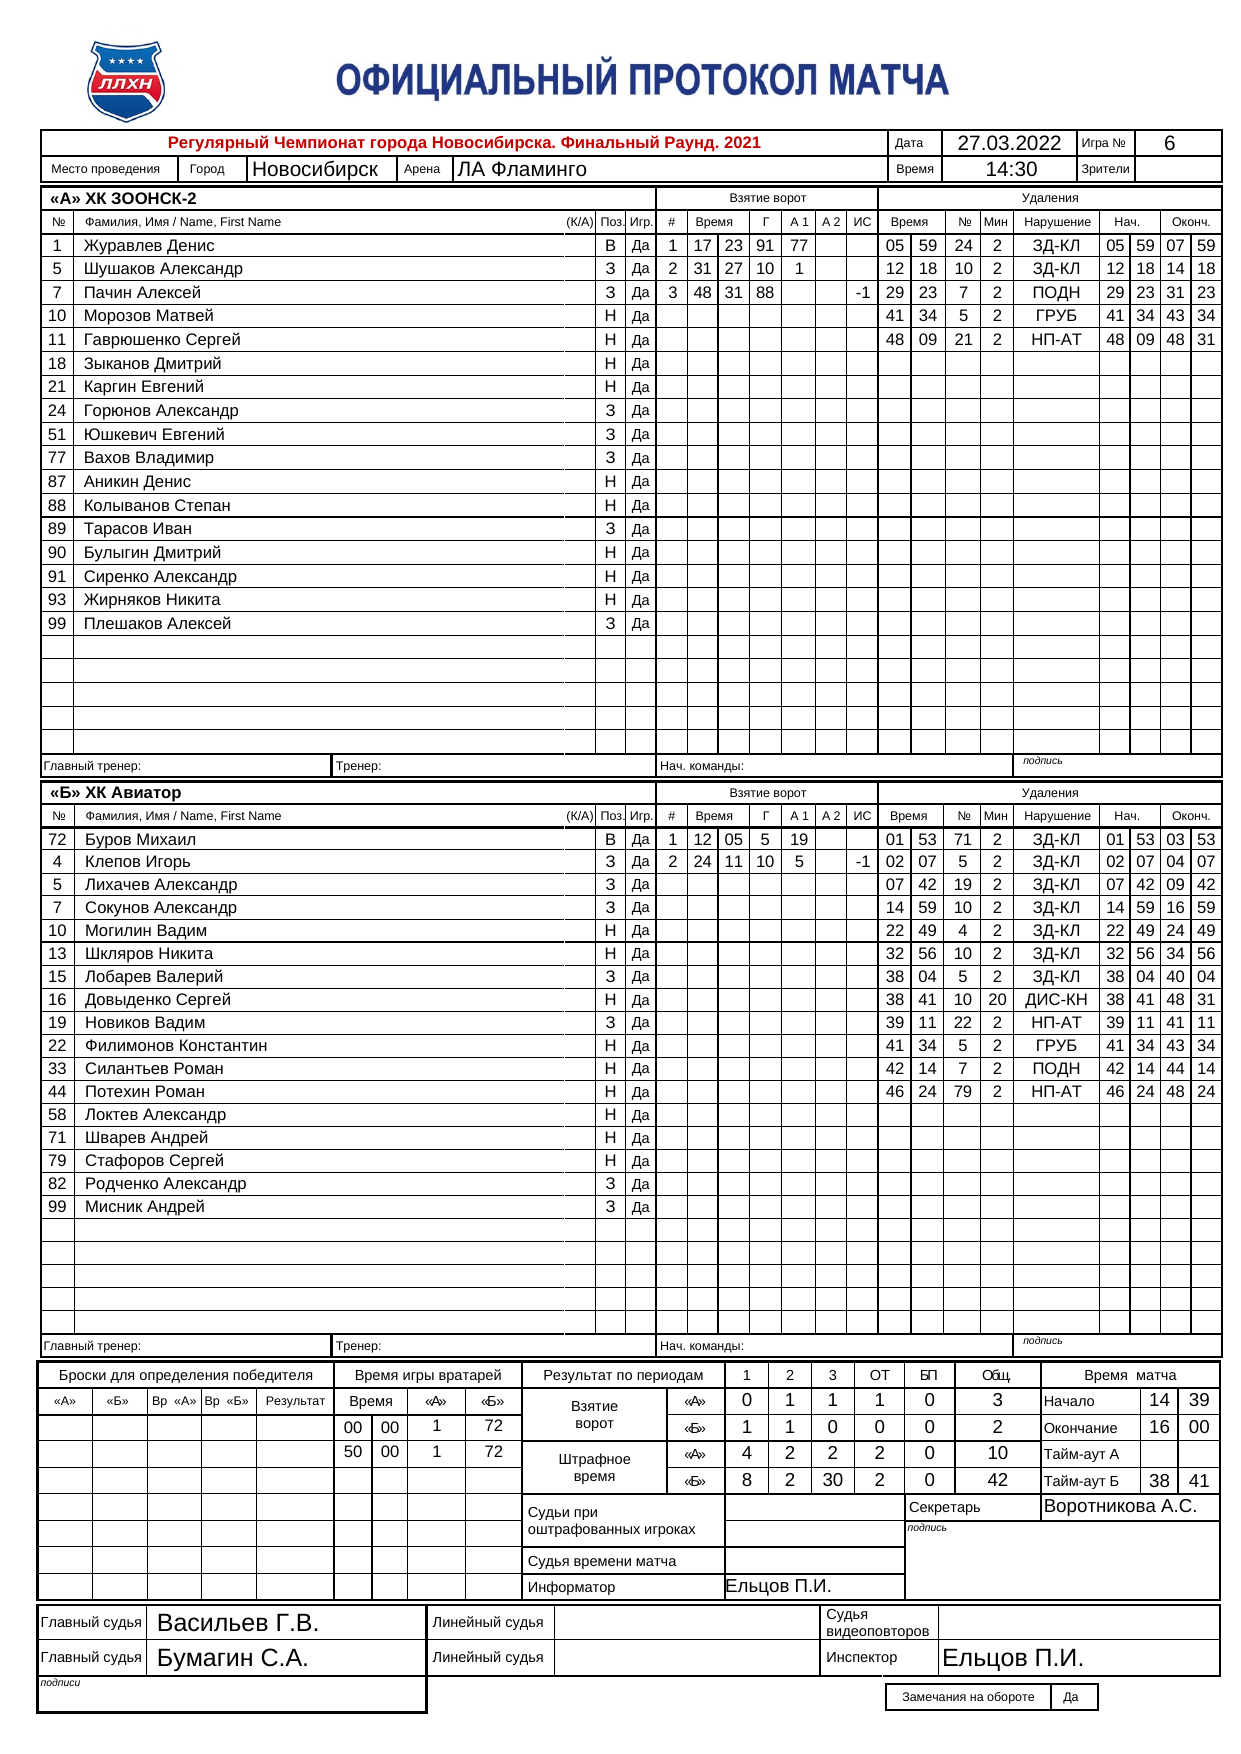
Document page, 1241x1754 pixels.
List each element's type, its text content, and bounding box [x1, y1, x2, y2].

table_cell 24 [912, 1081, 943, 1103]
table_cell 79 [42, 1150, 74, 1172]
table_cell [750, 352, 781, 374]
table_cell [1192, 707, 1221, 729]
table_cell [1192, 446, 1221, 469]
table_cell [719, 612, 749, 634]
table_cell [1131, 636, 1160, 658]
table_cell [816, 707, 846, 729]
table_cell [1014, 518, 1099, 540]
table_cell [719, 565, 749, 587]
table_cell Н [596, 305, 625, 327]
table_cell [944, 1104, 980, 1126]
table_cell 50 [335, 1441, 371, 1467]
table_cell 34 [1192, 1035, 1221, 1057]
table_cell 2 [956, 1415, 1040, 1440]
table_cell [750, 565, 781, 587]
table_cell Юшкевич Евгений [74, 423, 564, 445]
table_cell [657, 1173, 687, 1195]
table_cell Морозов Матвей [74, 305, 564, 327]
table_cell 1 [769, 1389, 811, 1413]
table_cell [565, 1311, 595, 1333]
table_cell [719, 1265, 749, 1287]
table_cell [257, 1547, 333, 1573]
table_cell З [596, 257, 625, 280]
table_cell [1192, 588, 1221, 611]
table_cell 14 [912, 1058, 943, 1079]
table_cell 09 [912, 328, 945, 351]
table_cell [1099, 1682, 1220, 1711]
table_cell ЗД-КЛ [1014, 943, 1099, 964]
table_cell 7 [946, 281, 980, 303]
table_cell «А» [39, 1389, 92, 1413]
table_cell [1100, 612, 1129, 634]
table_cell [944, 1311, 980, 1333]
table_cell Поз. [596, 805, 625, 826]
table_cell НП-АТ [1014, 1012, 1099, 1033]
table_cell ЛА Фламинго [454, 157, 887, 181]
table_cell [879, 494, 910, 516]
table_cell 31 [1161, 281, 1190, 303]
table_cell Да [626, 494, 655, 516]
table_cell [688, 399, 717, 422]
table_cell Васильев Г.В. [147, 1606, 425, 1639]
table_cell Нач. [1100, 805, 1160, 826]
table_cell [626, 1219, 655, 1241]
table_cell [1161, 399, 1190, 422]
table_cell [782, 874, 815, 895]
table_cell [946, 518, 980, 540]
table_cell 53 [912, 829, 943, 849]
table_cell 2 [812, 1442, 854, 1467]
table_cell [408, 1574, 465, 1599]
table_cell [657, 896, 687, 918]
table_cell Стафоров Сергей [75, 1150, 564, 1172]
table_cell 2 [657, 850, 687, 872]
table_cell [847, 896, 877, 918]
table_cell [847, 565, 877, 587]
table_cell 33 [42, 1058, 74, 1079]
table_cell [944, 1127, 980, 1149]
table_cell [565, 423, 595, 445]
table_cell [42, 707, 73, 729]
table_cell 14 [1161, 257, 1190, 280]
table_cell [1161, 1288, 1190, 1310]
table_cell [565, 399, 595, 422]
table_cell Да [626, 257, 655, 280]
table_cell [657, 1035, 687, 1057]
table_cell Судья времени матча [523, 1548, 724, 1573]
table_cell [688, 305, 717, 327]
picture [5, 28, 1179, 129]
table_cell [565, 588, 595, 611]
table_cell [1192, 470, 1221, 493]
table_cell Штрафное время [523, 1442, 666, 1493]
table_cell [750, 423, 781, 445]
table_cell [944, 1173, 980, 1195]
table_cell [626, 1242, 655, 1264]
table_cell [816, 1196, 846, 1218]
table_cell [847, 1219, 877, 1241]
table_cell 14 [879, 896, 910, 918]
table_cell [1014, 1150, 1099, 1172]
table_cell [946, 588, 980, 611]
table_cell [912, 423, 945, 445]
table_cell [93, 1547, 147, 1573]
table_cell [816, 1242, 846, 1264]
table_cell [1161, 541, 1190, 564]
table_cell [39, 1547, 92, 1573]
table_cell [1131, 1196, 1160, 1218]
table_cell [657, 1219, 687, 1241]
table_cell ДИС-КН [1014, 989, 1099, 1011]
table_cell [688, 874, 717, 895]
table_cell [596, 1311, 625, 1333]
table_cell [1161, 1311, 1190, 1333]
table_cell [912, 588, 945, 611]
table_cell [565, 235, 595, 256]
table_cell [782, 1012, 815, 1033]
table_cell [816, 850, 846, 872]
table_cell [1192, 730, 1221, 753]
table_cell [750, 1058, 781, 1079]
table_cell [847, 1035, 877, 1057]
table_cell [148, 1494, 201, 1520]
table_cell 23 [1131, 281, 1160, 303]
table_cell 34 [1192, 305, 1221, 327]
table_cell [1100, 1265, 1129, 1287]
table_cell [42, 1288, 74, 1310]
table_cell [879, 683, 910, 706]
table_cell [565, 541, 595, 564]
table_header «Б» ХК Авиатор [42, 783, 655, 803]
table_cell [1100, 376, 1129, 398]
table_cell [335, 1547, 371, 1573]
table_cell [688, 1265, 717, 1287]
table_cell [726, 1521, 904, 1546]
table_cell ПОДН [1014, 281, 1099, 303]
table_cell [1131, 376, 1160, 398]
table_cell 1 [855, 1389, 904, 1413]
table_cell [688, 1219, 717, 1241]
table_cell [1192, 1288, 1221, 1310]
table_cell [981, 470, 1013, 493]
table_cell 18 [42, 352, 73, 374]
table_cell Да [626, 328, 655, 351]
table_cell [1100, 1311, 1129, 1333]
table_cell Г [750, 211, 781, 233]
table_cell [946, 707, 980, 729]
table_cell 1 [726, 1415, 768, 1440]
table_cell Да [626, 305, 655, 327]
table_cell 59 [1192, 896, 1221, 918]
table_cell 46 [1100, 1081, 1129, 1103]
table_cell 27 [719, 257, 749, 280]
table_cell [93, 1441, 147, 1467]
table_cell [74, 707, 564, 729]
table_cell Родченко Александр [75, 1173, 564, 1195]
table_cell [1161, 1196, 1190, 1218]
table_cell [944, 1150, 980, 1172]
table_cell [42, 1265, 74, 1287]
table_cell «А» [668, 1389, 724, 1413]
table_cell Филимонов Константин [75, 1035, 564, 1057]
table_cell 11 [1131, 1012, 1160, 1033]
table_cell 2 [981, 1012, 1013, 1033]
table_cell Н [596, 565, 625, 587]
table_cell [565, 850, 595, 872]
table_cell [750, 1150, 781, 1172]
table_cell [626, 659, 655, 682]
table_cell Да [626, 1173, 655, 1195]
table_cell Да [626, 1196, 655, 1218]
table_cell [847, 518, 877, 540]
table_cell Да [626, 874, 655, 895]
table_cell 03 [1161, 829, 1190, 849]
table_cell [782, 1196, 815, 1218]
table_cell [946, 376, 980, 398]
table_cell 38 [1141, 1468, 1177, 1493]
table_cell Да [626, 518, 655, 540]
table_cell [816, 565, 846, 587]
table_cell [626, 1265, 655, 1287]
table_cell «А» [668, 1442, 724, 1467]
table_cell [847, 612, 877, 634]
table_cell Плешаков Алексей [74, 612, 564, 634]
table_cell [912, 1219, 943, 1241]
table_cell [1014, 1127, 1099, 1149]
table_cell 2 [981, 943, 1013, 964]
table_cell Да [626, 1150, 655, 1172]
table_cell [596, 636, 625, 658]
table_cell [1131, 470, 1160, 493]
table_cell 2 [855, 1468, 904, 1493]
table_cell [42, 1311, 74, 1333]
table_cell 18 [1192, 257, 1221, 280]
table_cell 21 [946, 328, 980, 351]
table_cell [1192, 423, 1221, 445]
table_cell (К/А) [565, 805, 595, 826]
table_cell [946, 636, 980, 658]
table_cell [981, 352, 1013, 374]
table_cell Нарушение [1014, 211, 1099, 233]
table_cell [1161, 1242, 1190, 1264]
table_cell [750, 730, 781, 753]
table_cell Могилин Вадим [75, 920, 564, 941]
table_cell А 2 [816, 805, 846, 826]
table_cell [1014, 730, 1099, 753]
table_cell [912, 352, 945, 374]
table_cell [816, 352, 846, 374]
table_cell А 2 [816, 211, 846, 233]
table_cell Да [626, 235, 655, 256]
table_cell [981, 376, 1013, 398]
table_cell [42, 683, 73, 706]
table_cell [1100, 1288, 1129, 1310]
table_cell 02 [879, 850, 910, 872]
table_cell 14 [1131, 1058, 1160, 1079]
table_cell 18 [1131, 257, 1160, 280]
table_cell [1192, 1265, 1221, 1287]
table_cell [719, 1311, 749, 1333]
table_cell [1131, 494, 1160, 516]
table_cell 59 [912, 235, 945, 256]
table_cell [39, 1468, 92, 1493]
table_cell [688, 1127, 717, 1149]
table_cell [816, 636, 846, 658]
table_cell 10 [42, 920, 74, 941]
table_header БП [905, 1363, 954, 1387]
table_cell 16 [1161, 896, 1190, 918]
table_cell [946, 683, 980, 706]
table_cell 89 [42, 518, 73, 540]
table_cell [1161, 707, 1190, 729]
table_cell 5 [944, 850, 980, 872]
table_cell 2 [981, 257, 1013, 280]
table_cell Лихачев Александр [75, 874, 564, 895]
table_cell 5 [944, 966, 980, 987]
table_cell Игр. [626, 211, 655, 233]
table_cell [1192, 659, 1221, 682]
table_cell 11 [719, 850, 749, 872]
table_cell 8 [726, 1468, 768, 1493]
table_cell Начало [1042, 1389, 1140, 1413]
table_cell [657, 494, 687, 516]
table_cell [981, 1150, 1013, 1172]
table_header ОТ [855, 1363, 904, 1387]
table_cell № [42, 805, 74, 826]
table_cell [75, 1265, 564, 1287]
table_cell [1161, 565, 1190, 587]
table_cell 12 [879, 257, 910, 280]
table_cell [719, 305, 749, 327]
table_cell [1014, 494, 1099, 516]
table_cell 00 [1179, 1415, 1219, 1440]
table_cell 00 [335, 1416, 371, 1440]
table_cell [657, 1058, 687, 1079]
table_cell 0 [905, 1415, 954, 1440]
table_cell [944, 1219, 980, 1241]
table_cell [1131, 565, 1160, 587]
table_cell 11 [1192, 1012, 1221, 1033]
table_header Дата [889, 131, 941, 155]
table_cell [565, 518, 595, 540]
table_cell [944, 1288, 980, 1310]
table_cell [719, 636, 749, 658]
table_cell [688, 896, 717, 918]
table_cell [719, 707, 749, 729]
table_cell [1131, 659, 1160, 682]
table_header 6 [1136, 131, 1221, 155]
table_cell 40 [1161, 966, 1190, 987]
table_header Игра № [1078, 131, 1134, 155]
table_cell 24 [1161, 920, 1190, 941]
table_cell [879, 612, 910, 634]
table_cell Да [626, 612, 655, 634]
table_cell [879, 1150, 910, 1172]
table_cell [1100, 1127, 1129, 1149]
table_cell Н [596, 541, 625, 564]
table_cell [657, 470, 687, 493]
table_cell [782, 1150, 815, 1172]
table_cell [688, 989, 717, 1011]
table_cell [912, 1173, 943, 1195]
table_cell З [596, 1012, 625, 1033]
table_cell [688, 1196, 717, 1218]
table_cell № [944, 805, 980, 826]
table_cell [596, 1219, 625, 1241]
table_cell 49 [1192, 920, 1221, 941]
table_cell [816, 1127, 846, 1149]
table_cell [202, 1574, 256, 1599]
table_cell [1192, 1173, 1221, 1195]
table_cell 99 [42, 1196, 74, 1218]
table_cell [1014, 612, 1099, 634]
table_header Результат по периодам [523, 1363, 724, 1387]
table_cell [879, 1196, 910, 1218]
table_cell Н [596, 1150, 625, 1172]
table_cell [1014, 1219, 1099, 1241]
table_cell [555, 1606, 819, 1639]
table_cell Бумагин С.А. [147, 1640, 425, 1675]
table_cell [148, 1416, 201, 1440]
table_cell [42, 636, 73, 658]
table_cell Тренер: [333, 755, 655, 776]
table_cell [981, 399, 1013, 422]
table_cell 14:30 [943, 157, 1076, 181]
table_cell [565, 1104, 595, 1126]
table_cell [657, 588, 687, 611]
table_cell [688, 1081, 717, 1103]
table_cell [1161, 1219, 1190, 1241]
table_cell [847, 1311, 877, 1333]
table_cell [688, 1150, 717, 1172]
table_cell [565, 1058, 595, 1079]
table_cell [1131, 423, 1160, 445]
table_cell Главный судья [39, 1606, 146, 1639]
table_cell [1100, 565, 1129, 587]
table_cell [782, 518, 815, 540]
table_cell [1014, 541, 1099, 564]
table_cell [335, 1521, 371, 1546]
table_cell 2 [981, 966, 1013, 987]
table_cell [879, 423, 910, 445]
table_cell [816, 874, 846, 895]
table_cell [847, 352, 877, 374]
table_cell 71 [944, 829, 980, 849]
table_cell 13 [42, 943, 74, 964]
table_cell 10 [42, 305, 73, 327]
table_cell 14 [1100, 896, 1129, 918]
table_cell [202, 1521, 256, 1546]
table_cell З [596, 399, 625, 422]
table_cell [782, 352, 815, 374]
table_cell 12 [1100, 257, 1129, 280]
table_cell [782, 305, 815, 327]
table_cell [719, 541, 749, 564]
table_cell «Б» [668, 1415, 724, 1440]
table_cell 32 [1100, 943, 1129, 964]
table_cell [1161, 518, 1190, 540]
table_cell [1131, 1104, 1160, 1126]
table_cell 04 [1131, 966, 1160, 987]
table_cell [657, 966, 687, 987]
table_cell [1014, 588, 1099, 611]
table_cell 42 [879, 1058, 910, 1079]
table_cell 24 [1192, 1081, 1221, 1103]
table_cell Да [626, 565, 655, 587]
table_cell [782, 565, 815, 587]
table_cell [1100, 1173, 1129, 1195]
table_cell [1014, 1104, 1099, 1126]
table_cell [565, 612, 595, 634]
table_cell [719, 1150, 749, 1172]
table_cell [981, 1311, 1013, 1333]
table_cell [1014, 376, 1099, 398]
table_cell 82 [42, 1173, 74, 1195]
table_cell [1100, 470, 1129, 493]
table_cell Время [335, 1389, 407, 1413]
table_cell [93, 1521, 147, 1546]
table_cell 38 [879, 989, 910, 1011]
table_cell [1161, 494, 1190, 516]
table_cell ЗД-КЛ [1014, 850, 1099, 872]
table_cell 01 [1100, 829, 1129, 849]
table_cell 43 [1161, 305, 1190, 327]
table_cell 1 [657, 829, 687, 849]
table_cell 58 [42, 1104, 74, 1126]
table_cell Н [596, 1035, 625, 1057]
table_cell [657, 1265, 687, 1287]
table_cell [750, 1012, 781, 1033]
table_cell [946, 399, 980, 422]
table_cell [750, 1081, 781, 1103]
table_cell [1100, 636, 1129, 658]
table_cell Да [626, 896, 655, 918]
table_cell [74, 636, 564, 658]
table_cell [719, 896, 749, 918]
table_cell [1014, 683, 1099, 706]
table_cell [1131, 518, 1160, 540]
table_cell [596, 730, 625, 753]
table_cell Да [626, 1058, 655, 1079]
table_cell [93, 1494, 147, 1520]
table_cell [202, 1441, 256, 1467]
table_cell [782, 541, 815, 564]
table_cell [466, 1521, 521, 1546]
table_cell Н [596, 1081, 625, 1103]
table_cell [202, 1468, 256, 1493]
table_cell Да [626, 850, 655, 872]
table_cell 49 [1131, 920, 1160, 941]
table_cell [816, 829, 846, 849]
table_cell ГРУБ [1014, 305, 1099, 327]
table_cell «Б » [466, 1389, 521, 1413]
table_cell В [596, 235, 625, 256]
table_cell [912, 1196, 943, 1218]
table_cell [750, 612, 781, 634]
table_cell [466, 1468, 521, 1493]
table_cell 11 [42, 328, 73, 351]
table_cell [657, 1104, 687, 1126]
table_cell 1 [812, 1389, 854, 1413]
table_cell [946, 446, 980, 469]
table_cell [688, 518, 717, 540]
table_cell Н [596, 1058, 625, 1079]
table_cell [688, 328, 717, 351]
table_cell [1131, 683, 1160, 706]
table_cell [1161, 730, 1190, 753]
table_cell [782, 1127, 815, 1149]
table_cell [565, 1242, 595, 1264]
table_cell 5 [750, 829, 781, 849]
table_cell [782, 588, 815, 611]
table_cell НП-АТ [1014, 328, 1099, 351]
table_cell 87 [42, 470, 73, 493]
table_cell [1192, 636, 1221, 658]
table_cell ЗД-КЛ [1014, 874, 1099, 895]
table_header «А» ХК ЗООНСК-2 [42, 188, 655, 209]
table_cell [816, 541, 846, 564]
table_cell [1131, 1173, 1160, 1195]
table_cell 53 [1192, 829, 1221, 849]
table_cell 14 [1192, 1058, 1221, 1079]
table_cell [74, 683, 564, 706]
table_cell [879, 399, 910, 422]
table_cell 17 [688, 235, 717, 256]
table_cell [1192, 1127, 1221, 1149]
table_cell [782, 1035, 815, 1057]
table_cell [565, 305, 595, 327]
table_cell Н [596, 376, 625, 398]
table_cell [719, 683, 749, 706]
table_cell ИС [847, 211, 877, 233]
table_cell [946, 541, 980, 564]
table_cell [719, 376, 749, 398]
table_cell Н [596, 989, 625, 1011]
table_cell [847, 328, 877, 351]
table_cell 05 [1100, 235, 1129, 256]
table_cell [1100, 1150, 1129, 1172]
table_cell Колыванов Степан [74, 494, 564, 516]
table_cell [657, 518, 687, 540]
table_cell [565, 920, 595, 941]
table_cell [1192, 352, 1221, 374]
table_cell [816, 423, 846, 445]
table_cell [565, 683, 595, 706]
table_cell Главный судья [39, 1640, 146, 1675]
table_cell [750, 683, 781, 706]
table_cell [596, 1242, 625, 1264]
table_cell Поз. [596, 211, 625, 233]
table_cell [1161, 683, 1190, 706]
table_cell Н [596, 494, 625, 516]
table_cell [981, 683, 1013, 706]
table_cell Гаврюшенко Сергей [74, 328, 564, 351]
table_cell [847, 920, 877, 941]
table_cell [1192, 376, 1221, 398]
table_cell 1 [42, 235, 73, 256]
table_cell [847, 1265, 877, 1287]
table_cell [816, 376, 846, 398]
table_cell Линейный судья [428, 1640, 554, 1675]
table_cell [1100, 518, 1129, 540]
table_cell [1161, 470, 1190, 493]
table_cell [657, 1196, 687, 1218]
table_cell [688, 966, 717, 987]
table_cell [1100, 399, 1129, 422]
table_cell [39, 1441, 92, 1467]
table_cell [981, 1104, 1013, 1126]
table_cell [981, 612, 1013, 634]
table_cell [1014, 1173, 1099, 1195]
table_cell [688, 1242, 717, 1264]
table_cell [750, 1311, 781, 1333]
table_cell 31 [688, 257, 717, 280]
table_cell [879, 1219, 910, 1241]
table_cell Да [626, 1104, 655, 1126]
table_cell [912, 565, 945, 587]
table_cell «Б» [668, 1468, 724, 1493]
table_cell Да [626, 1035, 655, 1057]
table_cell [750, 1242, 781, 1264]
table_cell 07 [1192, 850, 1221, 872]
table_cell [565, 943, 595, 964]
table_cell [373, 1494, 407, 1520]
table_cell 2 [981, 920, 1013, 941]
table_cell [719, 588, 749, 611]
table_cell 59 [1131, 896, 1160, 918]
table_cell [782, 328, 815, 351]
table_cell [782, 1173, 815, 1195]
table_cell [816, 612, 846, 634]
table_cell 41 [1100, 1035, 1129, 1057]
table_cell [719, 989, 749, 1011]
table_cell [847, 1081, 877, 1103]
table_cell [657, 1127, 687, 1149]
table_cell № [42, 211, 73, 233]
table_cell 31 [1192, 328, 1221, 351]
table_cell [847, 235, 877, 256]
table_cell З [596, 966, 625, 987]
table_cell З [596, 446, 625, 469]
table_cell [847, 588, 877, 611]
table_cell [39, 1494, 92, 1520]
table_cell [847, 1104, 877, 1126]
table_cell [466, 1494, 521, 1520]
table_cell [408, 1521, 465, 1546]
table_cell [816, 683, 846, 706]
table_cell 91 [750, 235, 781, 256]
table_cell [408, 1468, 465, 1493]
table_cell [596, 707, 625, 729]
table_cell [657, 423, 687, 445]
table_cell [719, 328, 749, 351]
table_cell 2 [981, 328, 1013, 351]
table_cell [782, 281, 815, 303]
table_cell 1 [769, 1415, 811, 1440]
table_cell [981, 1173, 1013, 1195]
table_cell [981, 1265, 1013, 1287]
table_cell [1161, 1104, 1190, 1126]
table_cell 10 [946, 257, 980, 280]
table_cell Н [596, 1104, 625, 1126]
table_cell [1014, 446, 1099, 469]
table_cell 79 [944, 1081, 980, 1103]
table_cell [1100, 588, 1129, 611]
table_cell З [596, 850, 625, 872]
table_cell 34 [1131, 1035, 1160, 1057]
table_cell [750, 636, 781, 658]
table_cell [565, 352, 595, 374]
table_cell [719, 352, 749, 374]
table_cell [912, 1242, 943, 1264]
table_cell [1192, 518, 1221, 540]
table_cell [719, 1104, 749, 1126]
table_cell [688, 1311, 717, 1333]
table_cell [1014, 1288, 1099, 1310]
table_cell 56 [1192, 943, 1221, 964]
table_cell [847, 423, 877, 445]
table_cell [688, 683, 717, 706]
table_cell [1136, 157, 1221, 181]
table_cell Судья видеоповторов [821, 1606, 938, 1639]
table_cell 48 [879, 328, 910, 351]
table_cell [1014, 1196, 1099, 1218]
table_cell [981, 636, 1013, 658]
table_cell 09 [1131, 328, 1160, 351]
table_cell [879, 636, 910, 658]
table_cell [847, 683, 877, 706]
table_cell [657, 446, 687, 469]
table_header Замечания на обороте [887, 1685, 1050, 1709]
table_cell [565, 281, 595, 303]
table_cell [257, 1468, 333, 1493]
table_cell [688, 446, 717, 469]
table_cell [879, 1311, 910, 1333]
table_cell [565, 874, 595, 895]
table_cell Да [626, 423, 655, 445]
table_cell [74, 659, 564, 682]
table_cell [657, 399, 687, 422]
table_cell [373, 1547, 407, 1573]
table_cell [883, 1677, 1220, 1681]
table_cell [946, 470, 980, 493]
table_cell 34 [1161, 943, 1190, 964]
table_cell [782, 683, 815, 706]
table_cell [1161, 352, 1190, 374]
table_cell [847, 376, 877, 398]
table_cell Главный тренер: [42, 1335, 330, 1356]
table_cell [719, 1127, 749, 1149]
table_cell [879, 470, 910, 493]
table_cell [657, 1242, 687, 1264]
table_cell 24 [688, 850, 717, 872]
table_cell [879, 541, 910, 564]
table_cell [688, 541, 717, 564]
table_cell [719, 518, 749, 540]
table_cell [719, 874, 749, 895]
table_cell 48 [1161, 1081, 1190, 1103]
table_cell [1192, 1219, 1221, 1241]
table_cell [782, 1081, 815, 1103]
table_cell [1131, 1219, 1160, 1241]
table_cell Судьи при оштрафованных игроках [523, 1495, 724, 1546]
table_cell [719, 943, 749, 964]
table_cell [946, 659, 980, 682]
table_cell Довыденко Сергей [75, 989, 564, 1011]
table_cell 5 [946, 305, 980, 327]
table_cell [1100, 1219, 1129, 1241]
table_cell 2 [981, 1035, 1013, 1057]
table_cell [816, 730, 846, 753]
table_cell [946, 494, 980, 516]
table_cell [719, 1219, 749, 1241]
table_cell 93 [42, 588, 73, 611]
table_cell [782, 1265, 815, 1287]
table_cell 2 [981, 1081, 1013, 1103]
table_cell [782, 920, 815, 941]
table_cell [847, 829, 877, 849]
table_cell Да [626, 829, 655, 849]
table_cell 2 [981, 1058, 1013, 1079]
table_cell [847, 1058, 877, 1079]
table_cell Время [879, 805, 943, 826]
table_cell [719, 1058, 749, 1079]
table_cell [847, 659, 877, 682]
table_cell [688, 352, 717, 374]
table_cell [879, 707, 910, 729]
table_cell Оконч. [1161, 211, 1221, 233]
table_cell 04 [912, 966, 943, 987]
table_cell ЗД-КЛ [1014, 896, 1099, 918]
table_cell 23 [719, 235, 749, 256]
table_cell Время [688, 805, 749, 826]
table_cell Мин [981, 805, 1013, 826]
table_cell 48 [1161, 989, 1190, 1011]
table_cell Да [626, 1012, 655, 1033]
table_cell 05 [719, 829, 749, 849]
table_cell 24 [1131, 1081, 1160, 1103]
table_cell 00 [373, 1441, 407, 1467]
table_cell 3 [956, 1389, 1040, 1413]
table_cell [782, 423, 815, 445]
table_cell Тайм-аут А [1042, 1441, 1140, 1467]
table_cell [565, 446, 595, 469]
table_cell [782, 446, 815, 469]
table_cell [657, 565, 687, 587]
table_cell [688, 1288, 717, 1310]
table_cell 21 [42, 376, 73, 398]
table_cell [879, 1173, 910, 1195]
table_cell [782, 1288, 815, 1310]
table_cell [565, 1081, 595, 1103]
table_cell [1192, 565, 1221, 587]
table_cell [1014, 707, 1099, 729]
table_cell [75, 1242, 564, 1264]
table_cell подпись [1014, 755, 1221, 776]
table_cell ЗД-КЛ [1014, 235, 1099, 256]
table_cell [565, 707, 595, 729]
table_cell 10 [944, 896, 980, 918]
table_cell [750, 707, 781, 729]
table_cell -1 [847, 850, 877, 872]
table_cell Буров Михаил [75, 829, 564, 849]
table_cell 00 [373, 1416, 407, 1440]
table_cell [75, 1311, 564, 1333]
table_cell 5 [42, 257, 73, 280]
table_cell 05 [879, 235, 910, 256]
table_cell [565, 376, 595, 398]
table_cell Инспектор [821, 1640, 938, 1675]
table_cell [879, 376, 910, 398]
table_header Время игры вратарей [335, 1363, 521, 1387]
table_cell 41 [879, 305, 910, 327]
table_cell ЗД-КЛ [1014, 257, 1099, 280]
table_cell З [596, 423, 625, 445]
table_cell [257, 1521, 333, 1546]
table_cell [946, 352, 980, 374]
table_cell 41 [879, 1035, 910, 1057]
table_cell [912, 1104, 943, 1126]
table_cell [1100, 1104, 1129, 1126]
table_cell [847, 470, 877, 493]
table_cell [912, 446, 945, 469]
table_cell 42 [912, 874, 943, 895]
table_cell 04 [1192, 966, 1221, 987]
table_cell [39, 1574, 92, 1599]
table_cell [1014, 1242, 1099, 1264]
table_cell [912, 376, 945, 398]
table_cell 2 [769, 1442, 811, 1467]
table_cell Вр «Б» [202, 1389, 256, 1413]
table_cell [688, 1104, 717, 1126]
table_cell ПОДН [1014, 1058, 1099, 1079]
table_cell Потехин Роман [75, 1081, 564, 1103]
table_cell [657, 636, 687, 658]
table_cell [816, 518, 846, 540]
table_cell [750, 1104, 781, 1126]
table_cell [148, 1468, 201, 1493]
table_cell [782, 989, 815, 1011]
table_cell [750, 328, 781, 351]
table_cell [596, 1288, 625, 1310]
table_cell [1131, 730, 1160, 753]
table_cell [750, 874, 781, 895]
table_cell [202, 1494, 256, 1520]
table_cell [946, 423, 980, 445]
table_cell 41 [1161, 1012, 1190, 1033]
table_cell 31 [1192, 989, 1221, 1011]
table_cell Да [626, 1127, 655, 1149]
table_header Взятие ворот [657, 188, 877, 209]
table_cell [565, 1196, 595, 1218]
table_cell [750, 989, 781, 1011]
table_cell [912, 1150, 943, 1172]
table_cell [466, 1547, 521, 1573]
table_cell [750, 659, 781, 682]
table_cell [719, 470, 749, 493]
table_cell [750, 966, 781, 987]
table_cell 2 [981, 829, 1013, 849]
table_cell 23 [912, 281, 945, 303]
table_cell [816, 989, 846, 1011]
table_cell [816, 494, 846, 516]
table_cell [782, 636, 815, 658]
table_cell 42 [1192, 874, 1221, 895]
table_cell Вахов Владимир [74, 446, 564, 469]
table_cell [816, 235, 846, 256]
table_cell 29 [879, 281, 910, 303]
table_cell 3 [657, 281, 687, 303]
table_cell [981, 423, 1013, 445]
table_cell [565, 966, 595, 987]
table_cell [626, 683, 655, 706]
table_cell [565, 730, 595, 753]
table_cell [726, 1548, 904, 1573]
table_cell [1161, 612, 1190, 634]
table_cell [1161, 1150, 1190, 1172]
table_cell [981, 1219, 1013, 1241]
table_cell Оконч. [1161, 805, 1221, 826]
table_cell 10 [750, 850, 781, 872]
table_cell Нарушение [1014, 805, 1099, 826]
table_cell [1131, 1311, 1160, 1333]
table_cell [1192, 1104, 1221, 1126]
table_cell [719, 446, 749, 469]
table_cell [782, 376, 815, 398]
table_cell [657, 612, 687, 634]
table_cell [981, 588, 1013, 611]
table_cell З [596, 281, 625, 303]
table_cell [879, 518, 910, 540]
table_cell [688, 659, 717, 682]
table_cell [847, 446, 877, 469]
table_cell [257, 1494, 333, 1520]
table_cell Жирняков Никита [74, 588, 564, 611]
table_cell 14 [1141, 1389, 1177, 1413]
table_cell 44 [1161, 1058, 1190, 1079]
table_cell [1131, 399, 1160, 422]
table_cell [750, 896, 781, 918]
table_cell [373, 1574, 407, 1599]
table_cell [816, 281, 846, 303]
table_cell Клепов Игорь [75, 850, 564, 872]
table_cell [912, 612, 945, 634]
table_cell [657, 352, 687, 374]
table_cell [719, 659, 749, 682]
table_cell 48 [688, 281, 717, 303]
table_cell [75, 1219, 564, 1241]
table_cell [335, 1494, 371, 1520]
table_cell [847, 966, 877, 987]
table_cell Взятие ворот [523, 1389, 666, 1440]
table_cell [1161, 423, 1190, 445]
table_cell [565, 1012, 595, 1033]
table_cell Ельцов П.И. [939, 1640, 1219, 1675]
table_cell [93, 1416, 147, 1440]
table_cell [565, 1265, 595, 1287]
table_cell [42, 730, 73, 753]
table_cell 19 [944, 874, 980, 895]
table_cell Зрители [1078, 157, 1134, 181]
table_cell Новиков Вадим [75, 1012, 564, 1033]
table_cell [912, 1311, 943, 1333]
table_cell 38 [1100, 966, 1129, 987]
table_cell А 1 [782, 805, 815, 826]
table_cell 0 [855, 1415, 904, 1440]
table_cell 0 [726, 1389, 768, 1413]
table_cell 7 [944, 1058, 980, 1079]
table_cell [912, 518, 945, 540]
table_cell [816, 1265, 846, 1287]
table_cell 43 [1161, 1035, 1190, 1057]
table_cell Сокунов Александр [75, 896, 564, 918]
table_cell Мисник Андрей [75, 1196, 564, 1218]
table_cell подпись [906, 1522, 1219, 1599]
table_cell [688, 920, 717, 941]
table_cell [847, 1196, 877, 1218]
table_cell [981, 518, 1013, 540]
table_cell 2 [981, 874, 1013, 895]
table_cell [912, 494, 945, 516]
table_cell Игр. [626, 805, 655, 826]
table_cell [1192, 1311, 1221, 1333]
table_cell 22 [42, 1035, 74, 1057]
table_cell Фамилия, Имя / Name, First Name [75, 805, 565, 826]
table_cell [946, 612, 980, 634]
table_cell 1 [782, 257, 815, 280]
table_cell [816, 399, 846, 422]
table_cell [565, 257, 595, 280]
table_cell 32 [879, 943, 910, 964]
table_cell 07 [1100, 874, 1129, 895]
table_header 1 [726, 1363, 768, 1387]
table_header 2 [769, 1363, 811, 1387]
table_cell [657, 376, 687, 398]
table_cell [750, 588, 781, 611]
table_cell [912, 636, 945, 658]
table_cell [782, 1219, 815, 1241]
table_cell 88 [750, 281, 781, 303]
table_cell [1100, 494, 1129, 516]
table_cell подписи [39, 1677, 425, 1711]
table_cell [981, 1127, 1013, 1149]
table_cell [847, 989, 877, 1011]
table_cell [1014, 565, 1099, 587]
table_cell З [596, 874, 625, 895]
table_cell 09 [1161, 874, 1190, 895]
table_cell [981, 494, 1013, 516]
table_cell [847, 1288, 877, 1310]
table_cell Результат [257, 1389, 333, 1413]
table_cell Журавлев Денис [74, 235, 564, 256]
table_cell Ельцов П.И. [726, 1575, 904, 1599]
table_cell [782, 494, 815, 516]
table_cell Да [626, 399, 655, 422]
table_cell [1014, 1265, 1099, 1287]
table_cell [912, 683, 945, 706]
table_cell [782, 730, 815, 753]
table_cell [688, 730, 717, 753]
table_cell [626, 730, 655, 753]
table_cell [1131, 352, 1160, 374]
table_cell [912, 659, 945, 682]
table_cell [816, 896, 846, 918]
table_cell [373, 1468, 407, 1493]
table_header Взятие ворот [657, 783, 877, 803]
table_cell [1161, 446, 1190, 469]
table_cell [1192, 1196, 1221, 1218]
table_cell [782, 1104, 815, 1126]
table_cell 2 [981, 850, 1013, 872]
table_cell [408, 1547, 465, 1573]
table_cell Секретарь [906, 1495, 1040, 1520]
table_cell 15 [42, 966, 74, 987]
table_cell [879, 446, 910, 469]
table_cell [750, 1196, 781, 1218]
table_cell Да [626, 989, 655, 1011]
table_cell Время [889, 157, 941, 181]
table_cell Информатор [523, 1575, 724, 1599]
table_cell [688, 423, 717, 445]
table_cell Да [626, 541, 655, 564]
table_cell [688, 376, 717, 398]
table_cell [626, 636, 655, 658]
table_cell 56 [912, 943, 943, 964]
table_cell [257, 1574, 333, 1599]
table_cell Н [596, 920, 625, 941]
table_cell [782, 1311, 815, 1333]
table_cell [1014, 636, 1099, 658]
table_cell [879, 352, 910, 374]
table_cell Да [626, 966, 655, 987]
table_cell 59 [912, 896, 943, 918]
table_cell Город [179, 157, 246, 181]
table_cell 72 [466, 1416, 521, 1440]
table_cell [981, 446, 1013, 469]
table_cell [1100, 446, 1129, 469]
table_cell [847, 399, 877, 422]
table_cell 59 [1131, 235, 1160, 256]
table_cell 59 [1192, 235, 1221, 256]
table_cell [981, 730, 1013, 753]
table_cell [565, 1288, 595, 1310]
table_cell [428, 1677, 882, 1711]
table_cell 56 [1131, 943, 1160, 964]
table_cell [816, 1288, 846, 1310]
table_header Общ. [956, 1363, 1040, 1387]
table_cell 39 [1179, 1389, 1219, 1413]
table_cell 1 [408, 1416, 465, 1440]
table_cell 4 [726, 1442, 768, 1467]
table_cell А 1 [782, 211, 815, 233]
table_cell Окончание [1042, 1415, 1140, 1440]
table_cell 07 [1131, 850, 1160, 872]
table_cell [847, 1012, 877, 1033]
table_cell [626, 707, 655, 729]
table_cell [750, 1219, 781, 1241]
table_cell [847, 707, 877, 729]
table_cell [1192, 1242, 1221, 1264]
table_cell 31 [719, 281, 749, 303]
table_cell Горюнов Александр [74, 399, 564, 422]
table_cell [879, 565, 910, 587]
table_cell 46 [879, 1081, 910, 1103]
table_cell [719, 1288, 749, 1310]
table_cell [335, 1574, 371, 1599]
table_cell [1161, 1173, 1190, 1195]
table_cell [688, 707, 717, 729]
table_cell В [596, 829, 625, 849]
table_cell Воротникова А.С. [1042, 1495, 1219, 1520]
table_cell [1014, 659, 1099, 682]
table_cell [257, 1416, 333, 1440]
table_cell 07 [879, 874, 910, 895]
table_cell [719, 1173, 749, 1195]
table_cell 34 [912, 1035, 943, 1057]
table_cell Пачин Алексей [74, 281, 564, 303]
table_cell [750, 920, 781, 941]
table_cell [657, 305, 687, 327]
table_cell 16 [42, 989, 74, 1011]
table_cell Локтев Александр [75, 1104, 564, 1126]
table_cell [879, 1127, 910, 1149]
table_cell [912, 399, 945, 422]
table_cell 0 [905, 1389, 954, 1413]
table_cell Н [596, 1127, 625, 1149]
table_cell [1161, 588, 1190, 611]
table_cell [1131, 612, 1160, 634]
table_cell Сиренко Александр [74, 565, 564, 587]
table_cell Время [688, 211, 749, 233]
table_cell [74, 730, 564, 753]
table_cell [912, 730, 945, 753]
table_cell 07 [912, 850, 943, 872]
table_cell Да [626, 943, 655, 964]
table_cell [816, 1035, 846, 1057]
table_cell [688, 1058, 717, 1079]
table_cell 53 [1131, 829, 1160, 849]
table_cell [202, 1416, 256, 1440]
table_cell [816, 1150, 846, 1172]
table_cell ГРУБ [1014, 1035, 1099, 1057]
table_cell [565, 470, 595, 493]
table_header Регулярный Чемпионат города Новосибирска. Финальный Раунд. 2021 [42, 131, 887, 155]
table_cell Зыканов Дмитрий [74, 352, 564, 374]
table_cell [912, 1265, 943, 1287]
table_cell [1192, 399, 1221, 422]
table_cell [657, 683, 687, 706]
table_cell [565, 1127, 595, 1149]
table_cell 2 [981, 305, 1013, 327]
table_cell [1014, 470, 1099, 493]
table_cell 7 [42, 281, 73, 303]
table_header Да [1052, 1685, 1097, 1709]
table_cell Н [596, 352, 625, 374]
table_cell Мин [981, 211, 1013, 233]
table_cell 23 [1192, 281, 1221, 303]
table_cell 22 [1100, 920, 1129, 941]
table_cell 12 [688, 829, 717, 849]
table_cell [688, 943, 717, 964]
table_cell [879, 730, 910, 753]
table_cell [719, 1242, 749, 1264]
table_cell 39 [879, 1012, 910, 1033]
table_cell 2 [855, 1442, 904, 1467]
table_cell 71 [42, 1127, 74, 1149]
table_cell [565, 1219, 595, 1241]
table_cell 72 [466, 1441, 521, 1467]
table_cell [944, 1196, 980, 1218]
table_cell [657, 1081, 687, 1103]
table_cell 24 [42, 399, 73, 422]
table_cell [981, 541, 1013, 564]
table_cell [816, 588, 846, 611]
table_cell [719, 966, 749, 987]
table_cell Да [626, 352, 655, 374]
table_cell [816, 1173, 846, 1195]
table_cell Н [596, 588, 625, 611]
table_cell [944, 1265, 980, 1287]
table_cell З [596, 1173, 625, 1195]
table_cell [847, 257, 877, 280]
table_cell [657, 730, 687, 753]
table_cell [1192, 1150, 1221, 1172]
table_header Удаления [879, 783, 1221, 803]
table_cell «А» [408, 1389, 465, 1413]
table_cell [847, 730, 877, 753]
table_cell [816, 305, 846, 327]
table_cell [1192, 541, 1221, 564]
table_cell [657, 1150, 687, 1172]
table_cell [1100, 541, 1129, 564]
table_cell [782, 707, 815, 729]
table_cell [1100, 423, 1129, 445]
table_cell [847, 636, 877, 658]
table_cell [688, 1012, 717, 1033]
table_cell [946, 730, 980, 753]
table_cell [847, 541, 877, 564]
table_cell 34 [912, 305, 945, 327]
table_cell [1141, 1441, 1177, 1467]
table_cell 4 [42, 850, 74, 872]
table_cell 7 [42, 896, 74, 918]
table_cell 41 [1131, 989, 1160, 1011]
table_cell 24 [946, 235, 980, 256]
table_cell 0 [812, 1415, 854, 1440]
table_cell [1131, 588, 1160, 611]
table_cell [816, 966, 846, 987]
table_cell [1014, 399, 1099, 422]
table_cell [750, 399, 781, 422]
table_cell [750, 1173, 781, 1195]
table_cell [879, 1288, 910, 1310]
table_cell Арена [398, 157, 452, 181]
table_cell 10 [750, 257, 781, 280]
table_cell [879, 1265, 910, 1287]
table_cell 0 [905, 1468, 954, 1493]
table_cell [1161, 636, 1190, 658]
table_cell 10 [944, 989, 980, 1011]
table_cell [688, 470, 717, 493]
table_cell Лобарев Валерий [75, 966, 564, 987]
table_cell [1100, 352, 1129, 374]
table_cell [816, 257, 846, 280]
table_cell [1161, 659, 1190, 682]
table_cell 39 [1100, 1012, 1129, 1033]
table_cell Аникин Денис [74, 470, 564, 493]
table_cell [42, 1242, 74, 1264]
table_header 27.03.2022 [943, 131, 1076, 155]
table_cell [847, 305, 877, 327]
table_cell [816, 1104, 846, 1126]
table_cell [816, 328, 846, 351]
table_cell Шкляров Никита [75, 943, 564, 964]
table_cell 29 [1100, 281, 1129, 303]
table_cell 5 [42, 874, 74, 895]
table_cell [93, 1574, 147, 1599]
table_cell [657, 659, 687, 682]
table_cell 38 [1100, 989, 1129, 1011]
table_cell [981, 1196, 1013, 1218]
table_cell [816, 1081, 846, 1103]
table_cell # [657, 211, 687, 233]
table_cell Шварев Андрей [75, 1127, 564, 1149]
table_cell [719, 1035, 749, 1057]
table_cell [750, 1265, 781, 1287]
table_cell Нач. команды: [657, 1335, 1012, 1356]
table_cell [1161, 1265, 1190, 1287]
table_cell [565, 328, 595, 351]
table_cell [1131, 541, 1160, 564]
table_cell [750, 518, 781, 540]
table_cell [555, 1640, 819, 1675]
table_cell [408, 1494, 465, 1520]
table_cell -1 [847, 281, 877, 303]
table_cell [750, 943, 781, 964]
table_cell З [596, 896, 625, 918]
table_cell [750, 1127, 781, 1149]
table_cell [1100, 659, 1129, 682]
table_cell [42, 659, 73, 682]
table_cell 2 [981, 235, 1013, 256]
table_cell [596, 683, 625, 706]
table_cell 77 [42, 446, 73, 469]
table_cell [373, 1521, 407, 1546]
table_cell 10 [956, 1442, 1040, 1467]
table_cell ЗД-КЛ [1014, 966, 1099, 987]
table_cell [782, 943, 815, 964]
table_cell подпись [1014, 1335, 1221, 1356]
table_cell [750, 470, 781, 493]
table_cell [847, 874, 877, 895]
table_cell [202, 1547, 256, 1573]
table_cell [565, 896, 595, 918]
table_cell Булыгин Дмитрий [74, 541, 564, 564]
table_cell [626, 1288, 655, 1310]
table_cell 20 [981, 989, 1013, 1011]
table_cell [816, 920, 846, 941]
table_cell Да [626, 376, 655, 398]
table_cell [1131, 446, 1160, 469]
table_cell [912, 541, 945, 564]
table_cell [719, 1196, 749, 1218]
table_cell 72 [42, 829, 74, 849]
table_cell 41 [1100, 305, 1129, 327]
table_cell [565, 565, 595, 587]
table_cell [565, 1173, 595, 1195]
table_cell Нач. [1100, 211, 1160, 233]
table_cell 02 [1100, 850, 1129, 872]
table_cell 2 [981, 281, 1013, 303]
table_cell З [596, 1196, 625, 1218]
table_cell Фамилия, Имя / Name, First Name [74, 211, 565, 233]
table_cell [816, 659, 846, 682]
table_cell [726, 1495, 904, 1520]
table_cell З [596, 612, 625, 634]
table_cell [1100, 730, 1129, 753]
table_cell [39, 1416, 92, 1440]
table_cell 07 [1161, 235, 1190, 256]
table_cell [847, 1150, 877, 1172]
table_cell [879, 588, 910, 611]
table_cell [912, 1127, 943, 1149]
table_cell «Б» [93, 1389, 147, 1413]
table_cell [1192, 494, 1221, 516]
table_cell [1192, 683, 1221, 706]
table_cell [1100, 1196, 1129, 1218]
table_cell [565, 494, 595, 516]
table_cell [565, 1035, 595, 1057]
table_cell 2 [981, 896, 1013, 918]
table_cell Н [596, 943, 625, 964]
table_cell 22 [879, 920, 910, 941]
table_cell [879, 659, 910, 682]
table_cell [1131, 1150, 1160, 1172]
table_cell Г [750, 805, 781, 826]
table_cell 91 [42, 565, 73, 587]
table_cell 88 [42, 494, 73, 516]
table_cell [1100, 683, 1129, 706]
table_header Броски для определения победителя [39, 1363, 333, 1387]
table_header Время матча [1042, 1363, 1219, 1387]
table_cell [148, 1441, 201, 1467]
table_cell [148, 1521, 201, 1546]
table_cell 38 [879, 966, 910, 987]
table_cell 04 [1161, 850, 1190, 872]
table_cell [847, 1173, 877, 1195]
table_cell [1131, 1242, 1160, 1264]
table_cell Да [626, 446, 655, 469]
table_cell [750, 494, 781, 516]
table_cell № [946, 211, 980, 233]
table_cell ЗД-КЛ [1014, 920, 1099, 941]
table_cell [657, 328, 687, 351]
table_cell [688, 1173, 717, 1195]
table_cell [782, 896, 815, 918]
table_cell 90 [42, 541, 73, 564]
table_cell [1131, 707, 1160, 729]
table_cell Главный тренер: [42, 755, 330, 776]
table_cell [816, 943, 846, 964]
table_cell Тайм-аут Б [1042, 1468, 1140, 1493]
table_cell Нач. команды: [657, 755, 1012, 776]
table_cell [750, 446, 781, 469]
table_cell [750, 376, 781, 398]
table_cell [912, 1288, 943, 1310]
table_cell [688, 588, 717, 611]
table_cell 51 [42, 423, 73, 445]
table_cell [335, 1468, 371, 1493]
table_cell [946, 565, 980, 587]
table_cell [1161, 1127, 1190, 1149]
table_cell 48 [1100, 328, 1129, 351]
table_cell [657, 541, 687, 564]
table_cell Силантьев Роман [75, 1058, 564, 1079]
table_cell 0 [905, 1442, 954, 1467]
table_cell [879, 1104, 910, 1126]
table_cell 5 [782, 850, 815, 872]
table_cell [1014, 423, 1099, 445]
table_cell # [657, 805, 687, 826]
table_cell [981, 659, 1013, 682]
table_cell [750, 1035, 781, 1057]
table_cell 4 [944, 920, 980, 941]
table_cell [688, 565, 717, 587]
table_cell [847, 494, 877, 516]
table_cell [719, 423, 749, 445]
table_cell [657, 989, 687, 1011]
table_cell [847, 1127, 877, 1149]
table_cell 99 [42, 612, 73, 634]
table_cell [782, 399, 815, 422]
table_cell 5 [944, 1035, 980, 1057]
table_cell 42 [1131, 874, 1160, 895]
table_cell [657, 1012, 687, 1033]
table_cell [719, 920, 749, 941]
table_cell [1161, 376, 1190, 398]
table_cell 1 [657, 235, 687, 256]
table_cell [816, 1012, 846, 1033]
table_cell 16 [1141, 1415, 1177, 1440]
table_cell [816, 1058, 846, 1079]
table_cell Тарасов Иван [74, 518, 564, 540]
table_cell 30 [812, 1468, 854, 1493]
table_cell [879, 1242, 910, 1264]
table_cell 41 [912, 989, 943, 1011]
table_cell [847, 943, 877, 964]
table_cell [148, 1574, 201, 1599]
table_cell 22 [944, 1012, 980, 1033]
table_cell [1131, 1127, 1160, 1149]
table_cell [565, 829, 595, 849]
table_cell Каргин Евгений [74, 376, 564, 398]
table_cell (К/А) [565, 211, 595, 233]
table_cell [1131, 1265, 1160, 1287]
table_cell 42 [956, 1468, 1040, 1493]
table_cell [719, 730, 749, 753]
table_cell [93, 1468, 147, 1493]
table_cell Да [626, 1081, 655, 1103]
table_cell [39, 1521, 92, 1546]
table_header 3 [812, 1363, 854, 1387]
table_cell [688, 494, 717, 516]
table_cell [657, 1288, 687, 1310]
table_cell [981, 565, 1013, 587]
table_cell [42, 1219, 74, 1241]
table_cell [816, 446, 846, 469]
table_cell [1100, 1242, 1129, 1264]
table_cell [782, 612, 815, 634]
table_cell [719, 1081, 749, 1103]
table_cell [565, 659, 595, 682]
table_cell Время [879, 211, 945, 233]
table_cell [466, 1574, 521, 1599]
table_cell 49 [912, 920, 943, 941]
table_cell НП-АТ [1014, 1081, 1099, 1103]
table_cell [782, 966, 815, 987]
table_cell [719, 1012, 749, 1033]
table_cell [688, 612, 717, 634]
table_cell Да [626, 281, 655, 303]
table_cell [719, 399, 749, 422]
table_cell [816, 1219, 846, 1241]
table_cell [565, 989, 595, 1011]
table_cell 42 [1100, 1058, 1129, 1079]
table_cell [596, 659, 625, 682]
table_cell [657, 1311, 687, 1333]
table_cell ЗД-КЛ [1014, 829, 1099, 849]
table_cell [750, 541, 781, 564]
table_cell [750, 305, 781, 327]
table_cell 01 [879, 829, 910, 849]
table_cell [750, 1288, 781, 1310]
table_cell [565, 1150, 595, 1172]
table_cell [75, 1288, 564, 1310]
table_cell [1014, 352, 1099, 374]
table_cell Н [596, 470, 625, 493]
table_cell З [596, 518, 625, 540]
table_cell [257, 1441, 333, 1467]
table_cell Н [596, 328, 625, 351]
table_cell [565, 636, 595, 658]
table_cell [596, 1265, 625, 1287]
table_cell 18 [912, 257, 945, 280]
table_cell 48 [1161, 328, 1190, 351]
table_cell Да [626, 470, 655, 493]
table_cell ИС [847, 805, 877, 826]
table_cell Да [626, 920, 655, 941]
table_cell [847, 1242, 877, 1264]
table_cell [657, 874, 687, 895]
table_cell [657, 707, 687, 729]
table_cell [719, 494, 749, 516]
table_cell [657, 920, 687, 941]
table_cell 1 [408, 1441, 465, 1467]
table_cell [1192, 612, 1221, 634]
table_cell [944, 1242, 980, 1264]
table_cell [816, 1311, 846, 1333]
table_cell [1179, 1441, 1219, 1467]
table_cell 34 [1131, 305, 1160, 327]
table_cell [1100, 707, 1129, 729]
table_cell 44 [42, 1081, 74, 1103]
table_cell 11 [912, 1012, 943, 1033]
table_cell [782, 1242, 815, 1264]
table_cell [148, 1547, 201, 1573]
table_cell [688, 1035, 717, 1057]
table_header Удаления [879, 188, 1221, 209]
table_cell Шушаков Александр [74, 257, 564, 280]
table_cell [939, 1606, 1219, 1639]
table_cell [1014, 1311, 1099, 1333]
table_cell 2 [769, 1468, 811, 1493]
table_cell [1131, 1288, 1160, 1310]
table_cell [912, 707, 945, 729]
table_cell 19 [782, 829, 815, 849]
table_cell [981, 707, 1013, 729]
table_cell 19 [42, 1012, 74, 1033]
table_cell [657, 943, 687, 964]
table_cell [912, 470, 945, 493]
table_cell [688, 636, 717, 658]
table_cell 2 [657, 257, 687, 280]
table_cell 10 [944, 943, 980, 964]
table_cell [816, 470, 846, 493]
table_cell Вр «А» [148, 1389, 201, 1413]
table_cell [626, 1311, 655, 1333]
table_cell 77 [782, 235, 815, 256]
table_cell [782, 470, 815, 493]
table_cell Место проведения [42, 157, 177, 181]
table_cell Линейный судья [428, 1606, 554, 1639]
table_cell Тренер: [333, 1335, 655, 1356]
table_cell Да [626, 588, 655, 611]
table_cell Новосибирск [248, 157, 396, 181]
table_cell [981, 1288, 1013, 1310]
table_cell [782, 1058, 815, 1079]
table_cell 41 [1179, 1468, 1219, 1493]
table_cell [981, 1242, 1013, 1264]
table_cell [782, 659, 815, 682]
